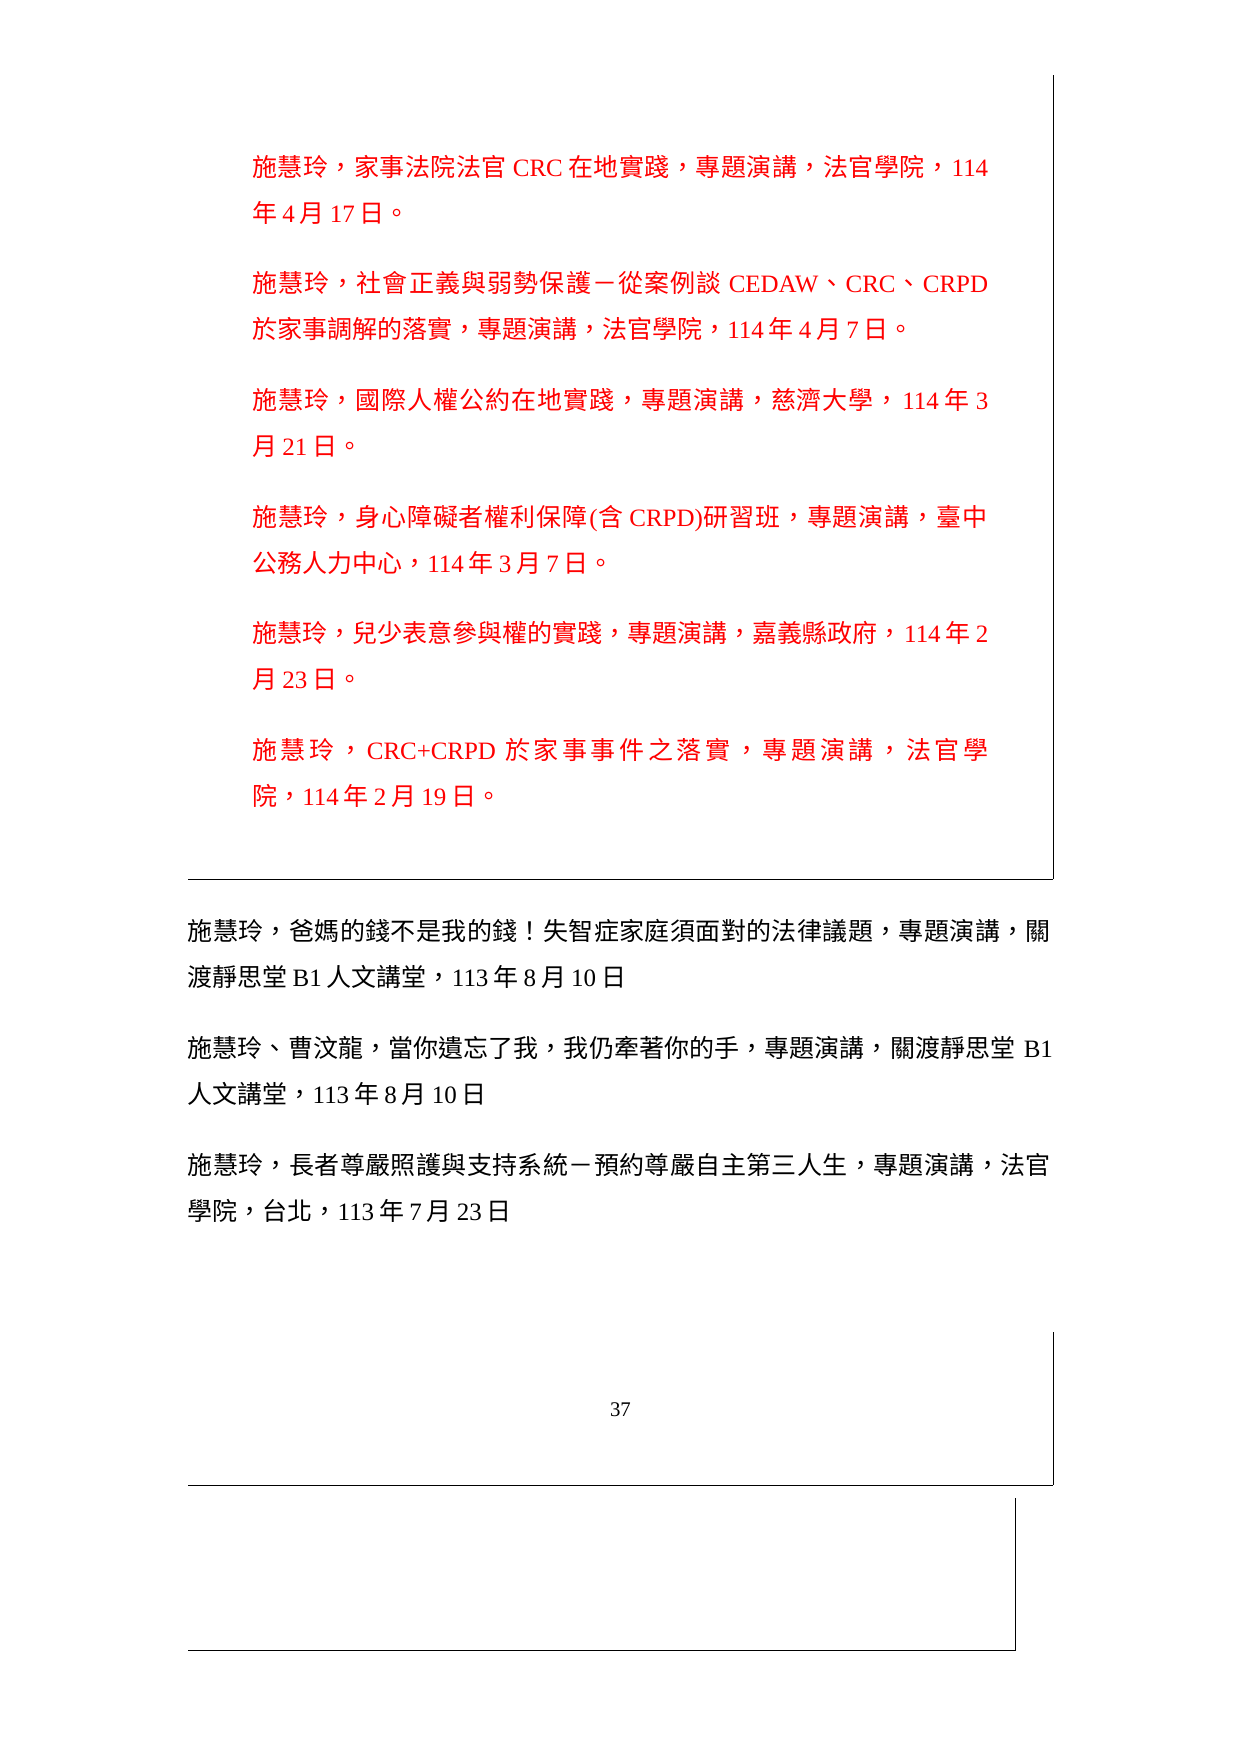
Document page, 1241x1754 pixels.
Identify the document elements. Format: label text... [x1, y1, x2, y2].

text 施慧玲，身心障礙者權利保障(含CRPD)研習班，專題演講，臺中公務人力中心，114年3月7日。 [187, 425, 1053, 542]
text 施慧玲，家事法院法官CRC在地實踐，專題演講，法官學院，114年4月17日。 [187, 75, 1053, 192]
text 施慧玲，爸媽的錢不是我的錢！失智症家庭須面對的法律議題，專題演講，關渡靜思堂B1人文講堂，113年8月10日 [187, 904, 1053, 996]
text 施慧玲，CRC+CRPD於家事事件之落實，專題演講，法官學院，114年2月19日。 [187, 658, 1053, 879]
text 施慧玲、曹汶龍，當你遺忘了我，我仍牽著你的手，專題演講，關渡靜思堂B1人文講堂，113年8月10日 [187, 1021, 1053, 1112]
text 施慧玲，兒少表意參與權的實踐，專題演講，嘉義縣政府，114年2月23日。 [187, 542, 1053, 658]
text 施慧玲，社會正義與弱勢保護－從案例談CEDAW、CRC、CRPD於家事調解的落實，專題演講，法官學院，114年4月7日。 [187, 192, 1053, 308]
text 施慧玲，國際人權公約在地實踐，專題演講，慈濟大學，114年3月21日。 [187, 308, 1053, 425]
text 施慧玲，長者尊嚴照護與支持系統－預約尊嚴自主第三人生，專題演講，法官學院，台北，113年7月23日 [187, 1137, 1053, 1229]
